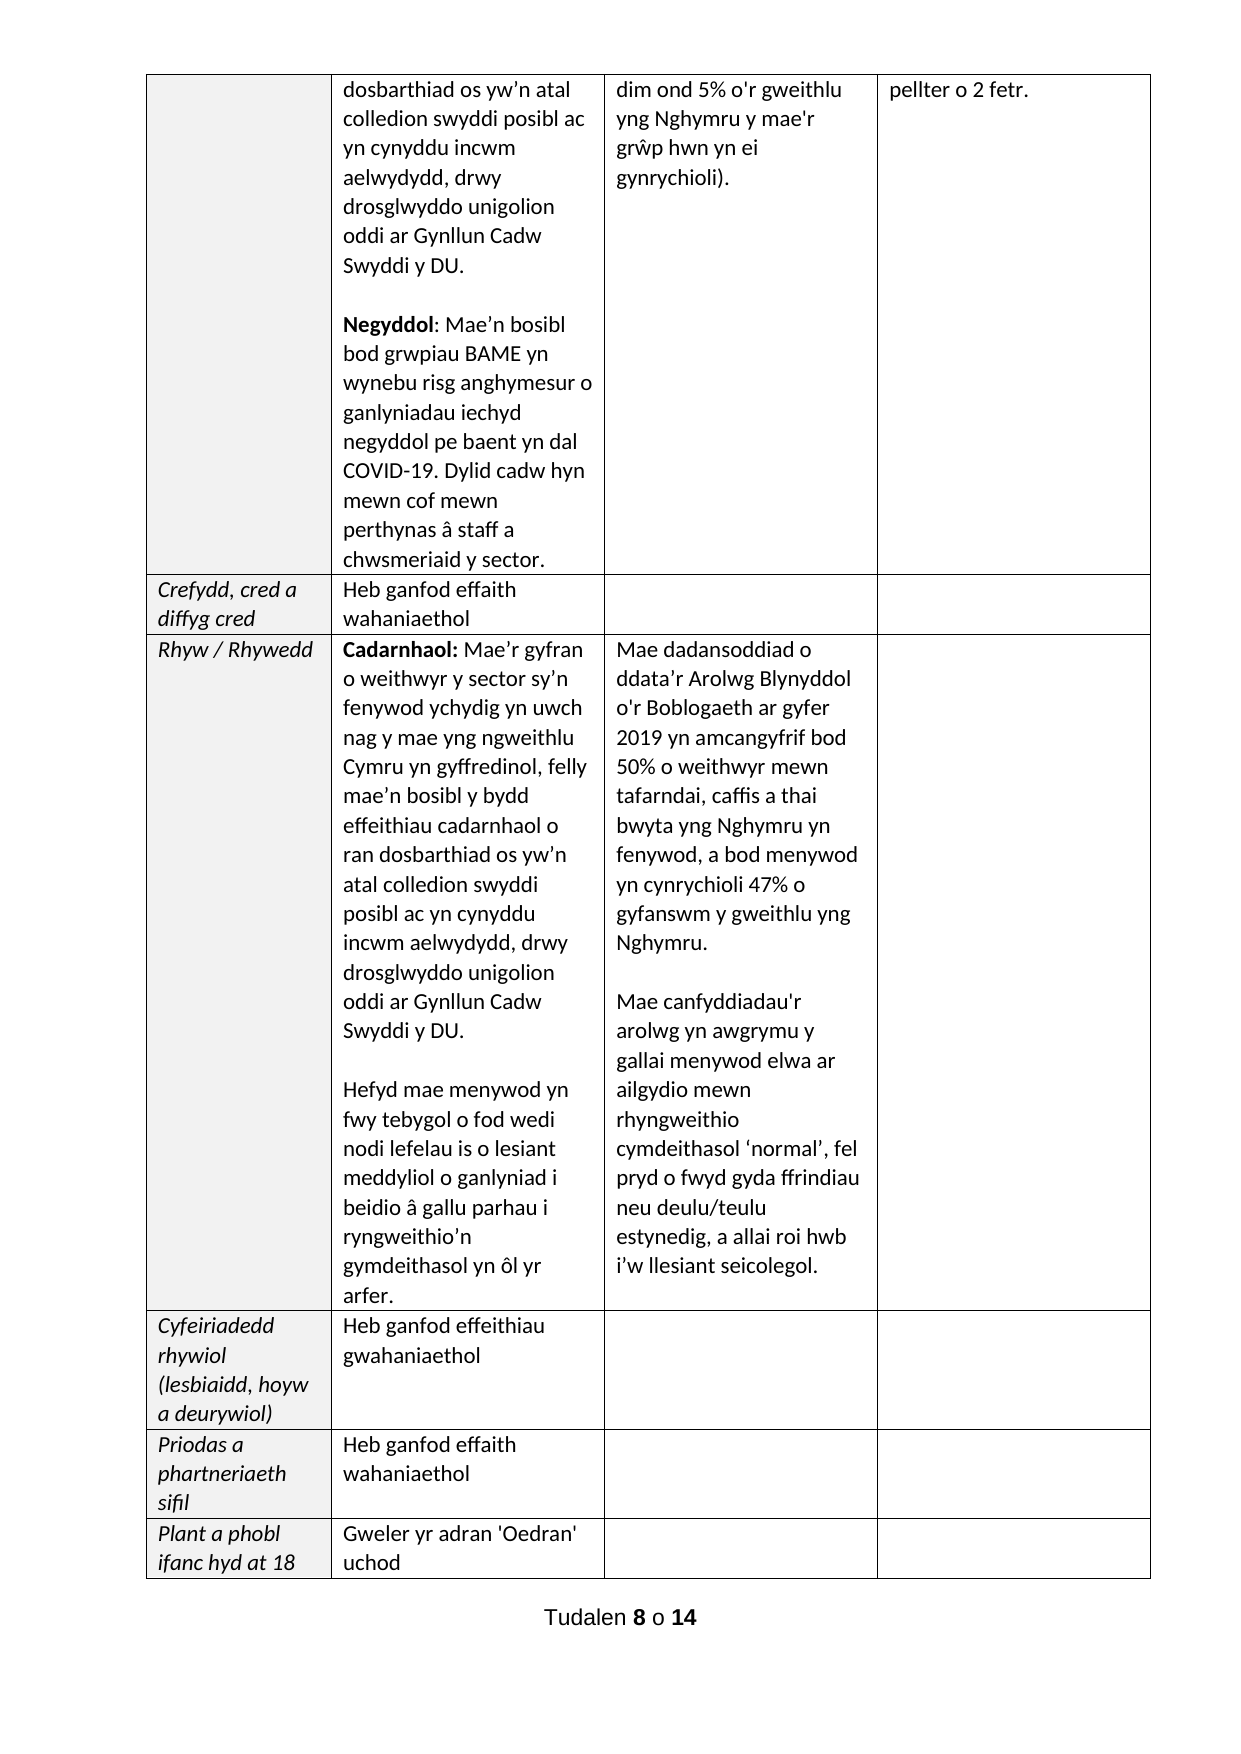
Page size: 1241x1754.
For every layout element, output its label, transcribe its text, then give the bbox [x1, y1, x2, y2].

table_cell pellter o 2 fetr. [878, 75, 1150, 574]
table_cell [605, 1430, 877, 1518]
table_cell [878, 1430, 1150, 1518]
table_cell [878, 575, 1150, 634]
table_cell [878, 1519, 1150, 1577]
table_cell [878, 1311, 1150, 1429]
table_cell dosbarthiad os yw’n atal colledion swyddi posibl ac yn cynyddu incwm aelwydydd, drwy drosglwyddo unigolion oddi ar Gynllun Cadw Swyddi y DU. Negyddol: Mae’n bosibl bod grwpiau BAME yn wynebu risg anghymesur o ganlyniadau iechyd negyddol pe baent yn dal COVID-19. Dylid cadw hyn mewn cof mewn perthynas â staff a chwsmeriaid y sector. [332, 75, 604, 574]
table_cell Priodas a phartneriaeth sifil [147, 1430, 331, 1518]
table_cell dim ond 5% o'r gweithlu yng Nghymru y mae'r grŵp hwn yn ei gynrychioli). [605, 75, 877, 574]
table_cell [878, 635, 1150, 1310]
table_cell Plant a phobl ifanc hyd at 18 [147, 1519, 331, 1577]
table_cell Mae dadansoddiad o ddata’r Arolwg Blynyddol o'r Boblogaeth ar gyfer 2019 yn amcangyfrif bod 50% o weithwyr mewn tafarndai, caffis a thai bwyta yng Nghymru yn fenywod, a bod menywod yn cynrychioli 47% o gyfanswm y gweithlu yng Nghymru. Mae canfyddiadau'r arolwg yn awgrymu y gallai menywod elwa ar ailgydio mewn rhyngweithio cymdeithasol ‘normal’, fel pryd o fwyd gyda ffrindiau neu deulu/teulu estynedig, a allai roi hwb i’w llesiant seicolegol. [605, 635, 877, 1310]
table_cell Rhyw / Rhywedd [147, 635, 331, 1310]
table_cell Gweler yr adran 'Oedran' uchod [332, 1519, 604, 1577]
table_cell [147, 75, 331, 574]
table_cell Cadarnhaol: Mae’r gyfran o weithwyr y sector sy’n fenywod ychydig yn uwch nag y mae yng ngweithlu Cymru yn gyffredinol, felly mae’n bosibl y bydd effeithiau cadarnhaol o ran dosbarthiad os yw’n atal colledion swyddi posibl ac yn cynyddu incwm aelwydydd, drwy drosglwyddo unigolion oddi ar Gynllun Cadw Swyddi y DU. Hefyd mae menywod yn fwy tebygol o fod wedi nodi lefelau is o lesiant meddyliol o ganlyniad i beidio â gallu parhau i ryngweithio’n gymdeithasol yn ôl yr arfer. [332, 635, 604, 1310]
table_cell Cyfeiriadedd rhywiol (lesbiaidd, hoyw a deurywiol) [147, 1311, 331, 1429]
table_cell Heb ganfod effaith wahaniaethol [332, 1430, 604, 1518]
table_cell Heb ganfod effeithiau gwahaniaethol [332, 1311, 604, 1429]
table_cell [605, 1519, 877, 1577]
table_cell Crefydd, cred a diffyg cred [147, 575, 331, 634]
table_cell [605, 1311, 877, 1429]
table_cell Heb ganfod effaith wahaniaethol [332, 575, 604, 634]
table_cell [605, 575, 877, 634]
